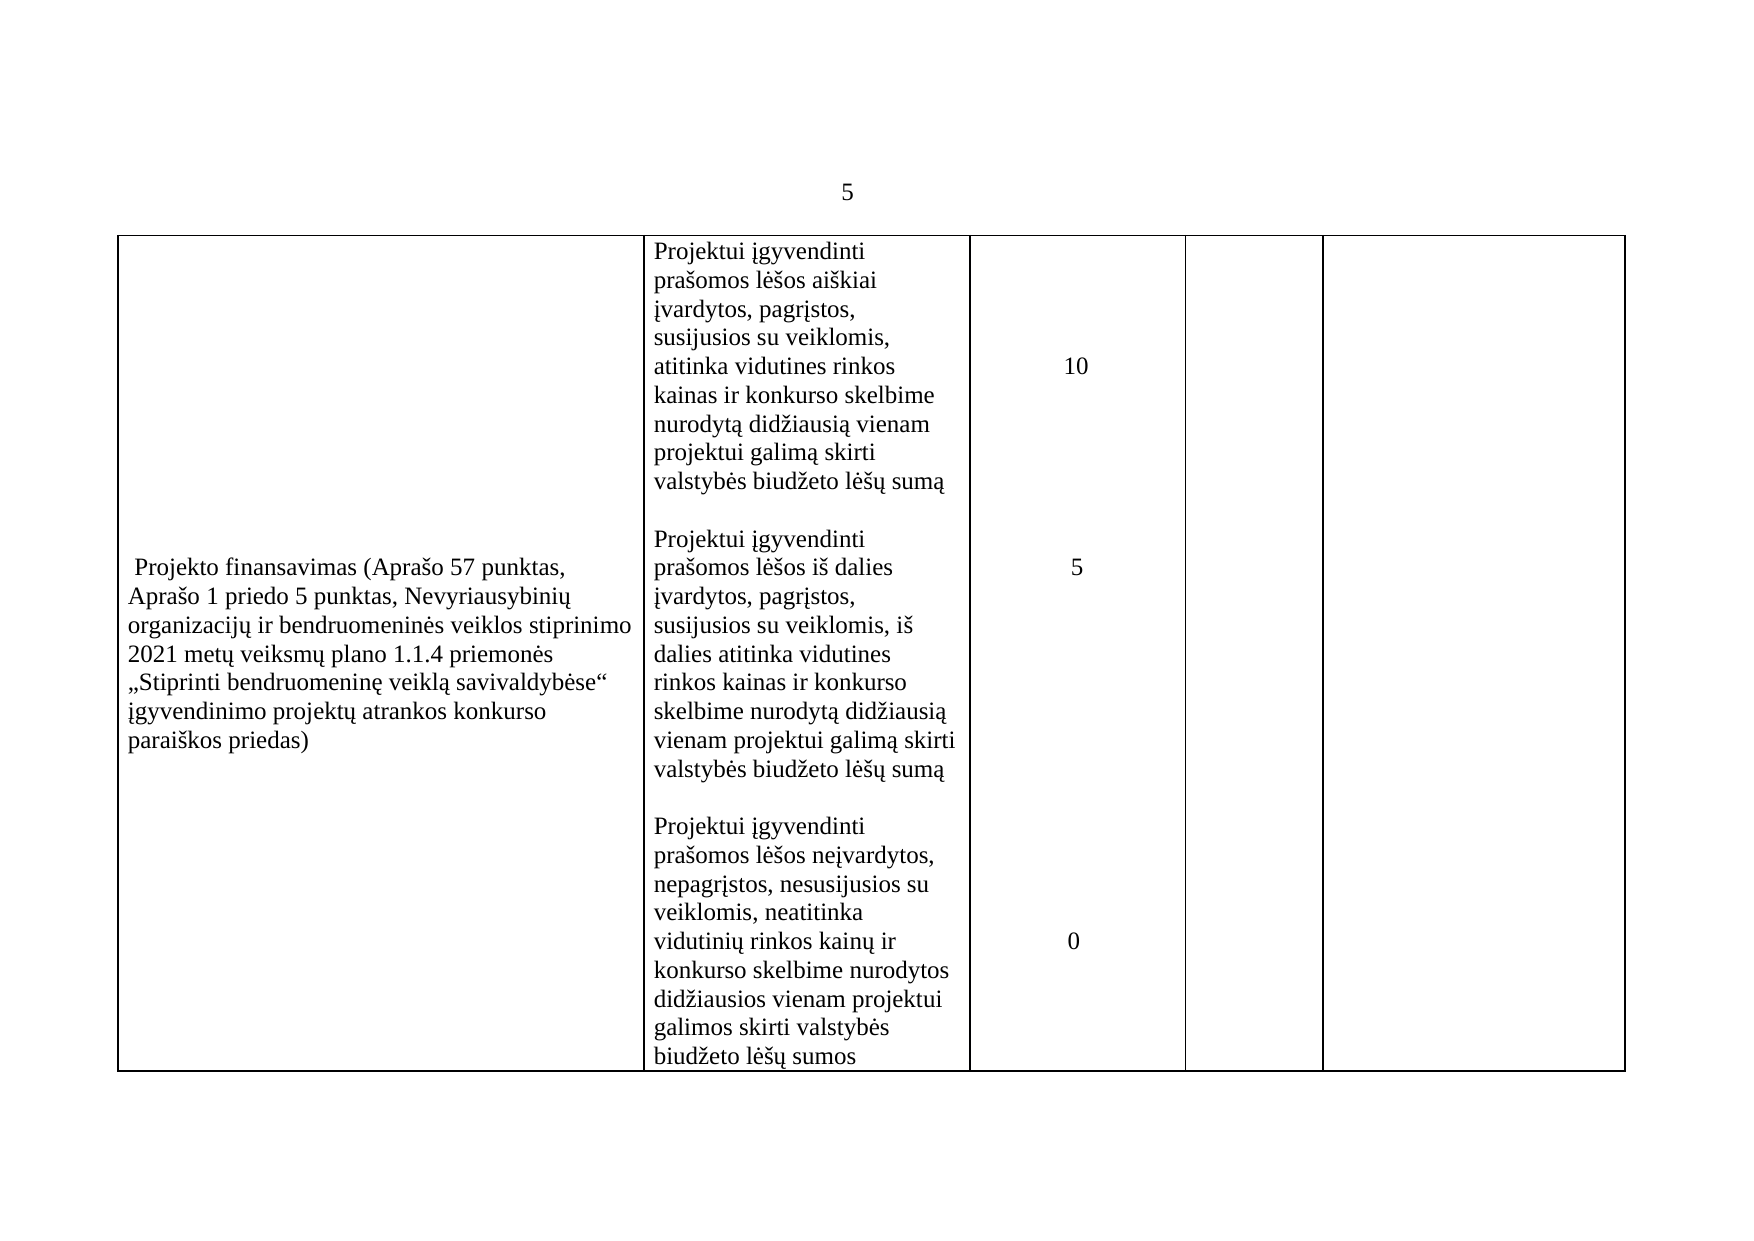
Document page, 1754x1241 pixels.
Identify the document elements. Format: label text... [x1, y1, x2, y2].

table_cell [1186, 236, 1322, 1070]
table_cell 10 5 0 [971, 236, 1185, 1070]
table_cell [1324, 236, 1624, 1070]
table_cell Projekto finansavimas (Aprašo 57 punktas, Aprašo 1 priedo 5 punktas, Nevyriausybinių organizacijų ir bendruomeninės veiklos stiprinimo 2021 metų veiksmų plano 1.1.4 priemonės „Stiprinti bendruomeninę veiklą savivaldybėse“ įgyvendinimo projektų atrankos konkurso paraiškos priedas) [119, 236, 643, 1070]
table_cell Projektui įgyvendinti prašomos lėšos aiškiai įvardytos, pagrįstos, susijusios su veiklomis, atitinka vidutines rinkos kainas ir konkurso skelbime nurodytą didžiausią vienam projektui galimą skirti valstybės biudžeto lėšų sumą Projektui įgyvendinti prašomos lėšos iš dalies įvardytos, pagrįstos, susijusios su veiklomis, iš dalies atitinka vidutines rinkos kainas ir konkurso skelbime nurodytą didžiausią vienam projektui galimą skirti valstybės biudžeto lėšų sumą Projektui įgyvendinti prašomos lėšos neįvardytos, nepagrįstos, nesusijusios su veiklomis, neatitinka vidutinių rinkos kainų ir konkurso skelbime nurodytos didžiausios vienam projektui galimos skirti valstybės biudžeto lėšų sumos [645, 236, 969, 1070]
